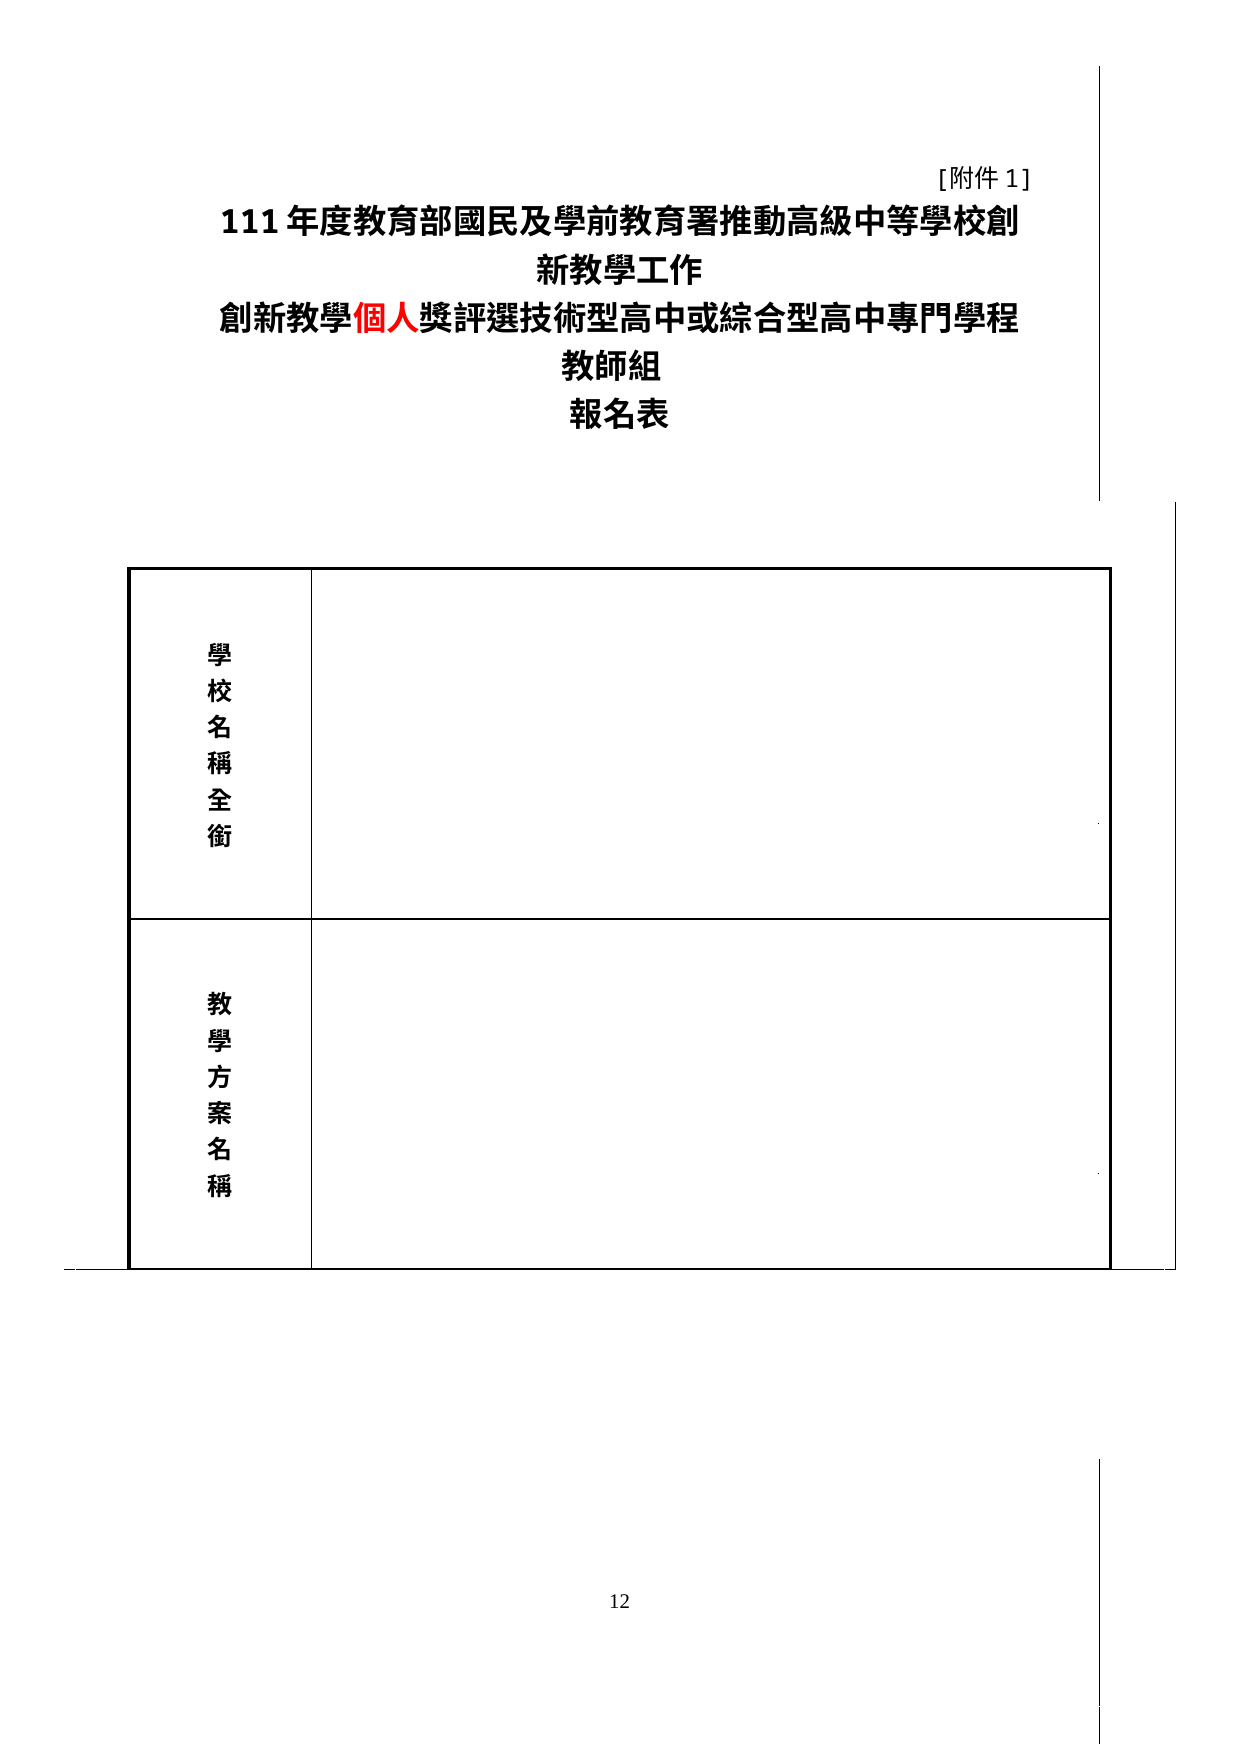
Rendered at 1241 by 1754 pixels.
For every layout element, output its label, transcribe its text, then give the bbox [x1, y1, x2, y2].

text [附件1] [141, 93, 1098, 130]
text 111年度教育部國民及學前教育署推動高級中等學校創新教學工作 [141, 130, 1098, 226]
table_cell 教學方案名稱 [141, 921, 299, 1267]
table_cell [300, 920, 311, 1268]
table_cell [131, 920, 140, 1268]
table_header 學校名稱全銜 [141, 571, 299, 917]
table_header [131, 570, 140, 918]
table_header [300, 570, 311, 918]
text 創新教學個人獎評選技術型高中或綜合型高中專門學程教師組 [141, 226, 1098, 323]
text 報名表 [141, 323, 1098, 501]
table_cell [312, 920, 1109, 1268]
table_header [312, 570, 1109, 918]
